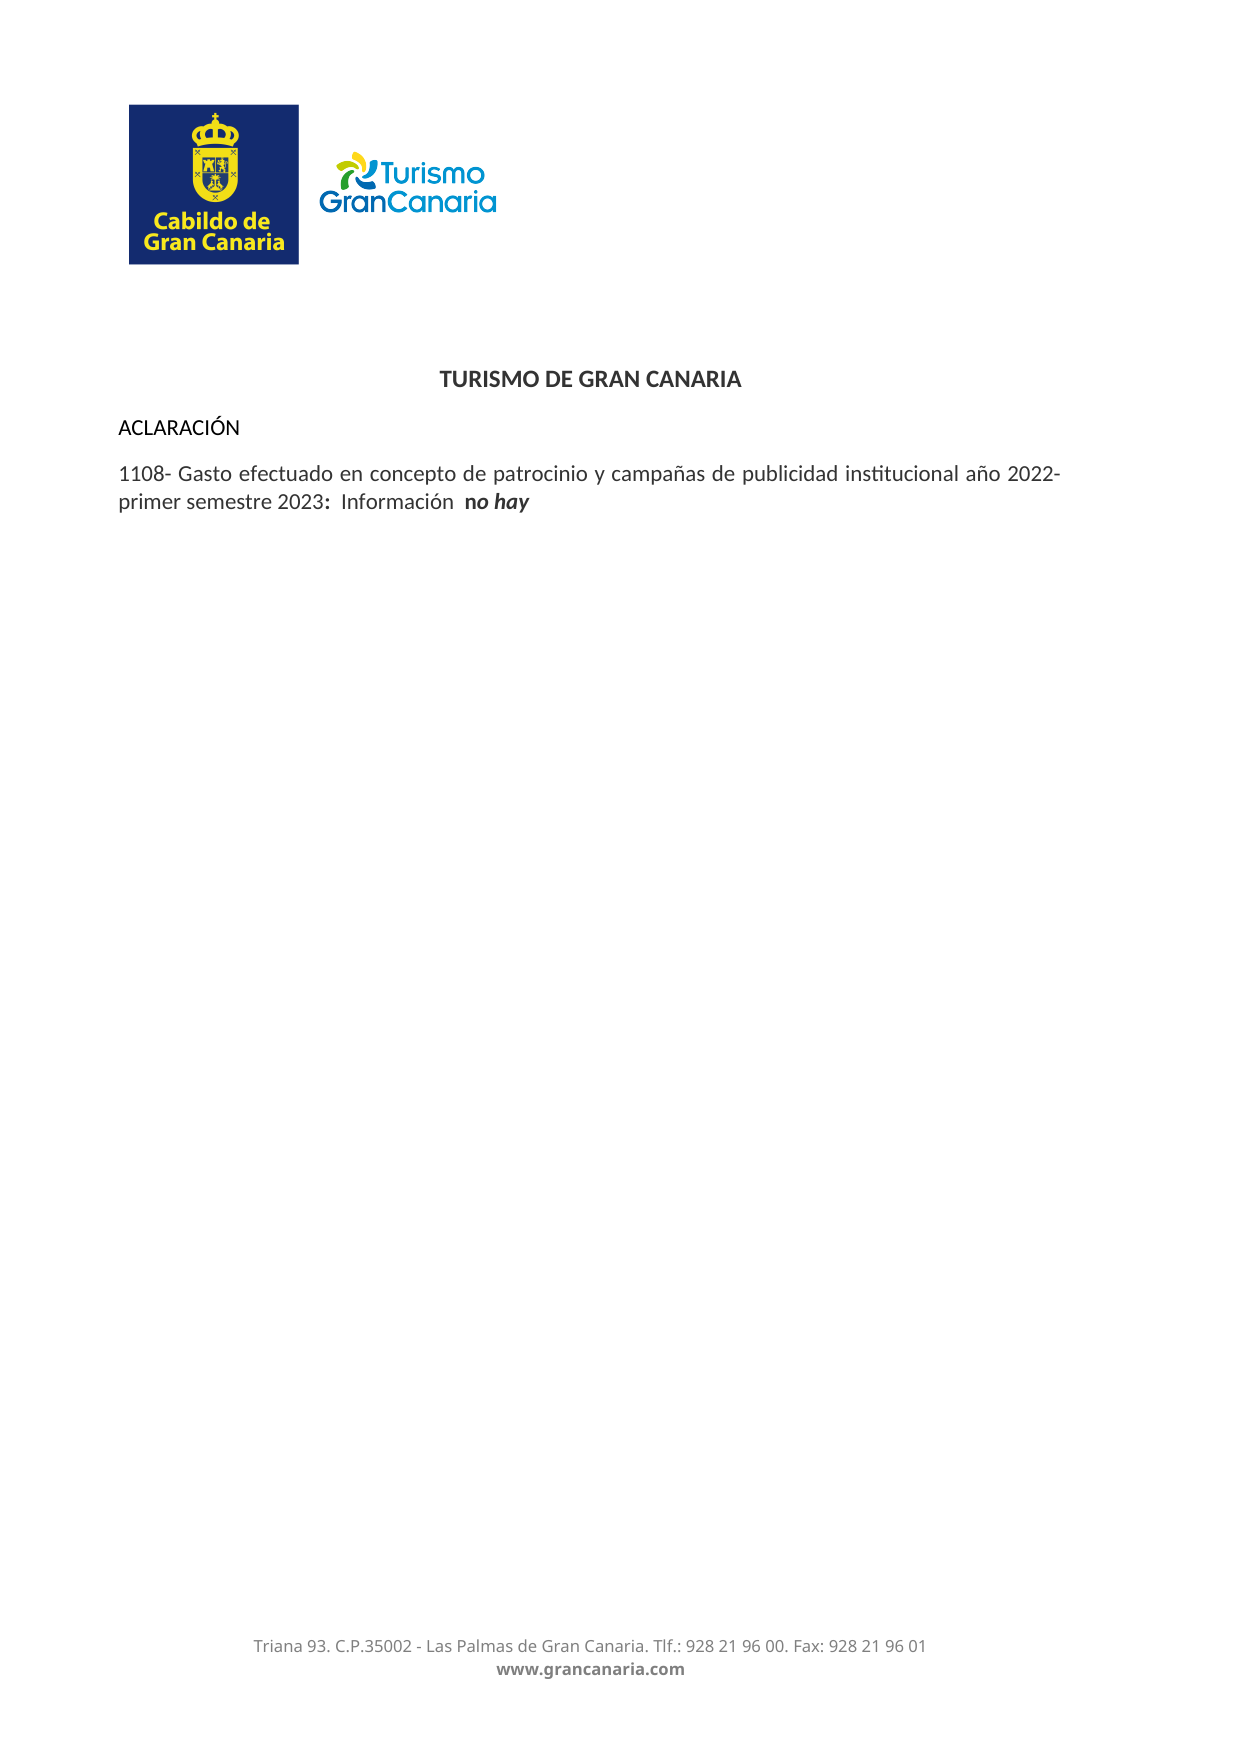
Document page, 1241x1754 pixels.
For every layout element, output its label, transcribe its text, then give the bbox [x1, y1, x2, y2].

text TURISMO DE GRAN CANARIA [118, 363, 1063, 394]
picture [116, 91, 525, 278]
text 1108- Gasto efectuado en concepto de patrocinio y campañas de publicidad institucional año 2022- primer semestre 2023: Información no hay [118, 459, 1063, 516]
text ACLARACIÓN [118, 413, 1063, 441]
